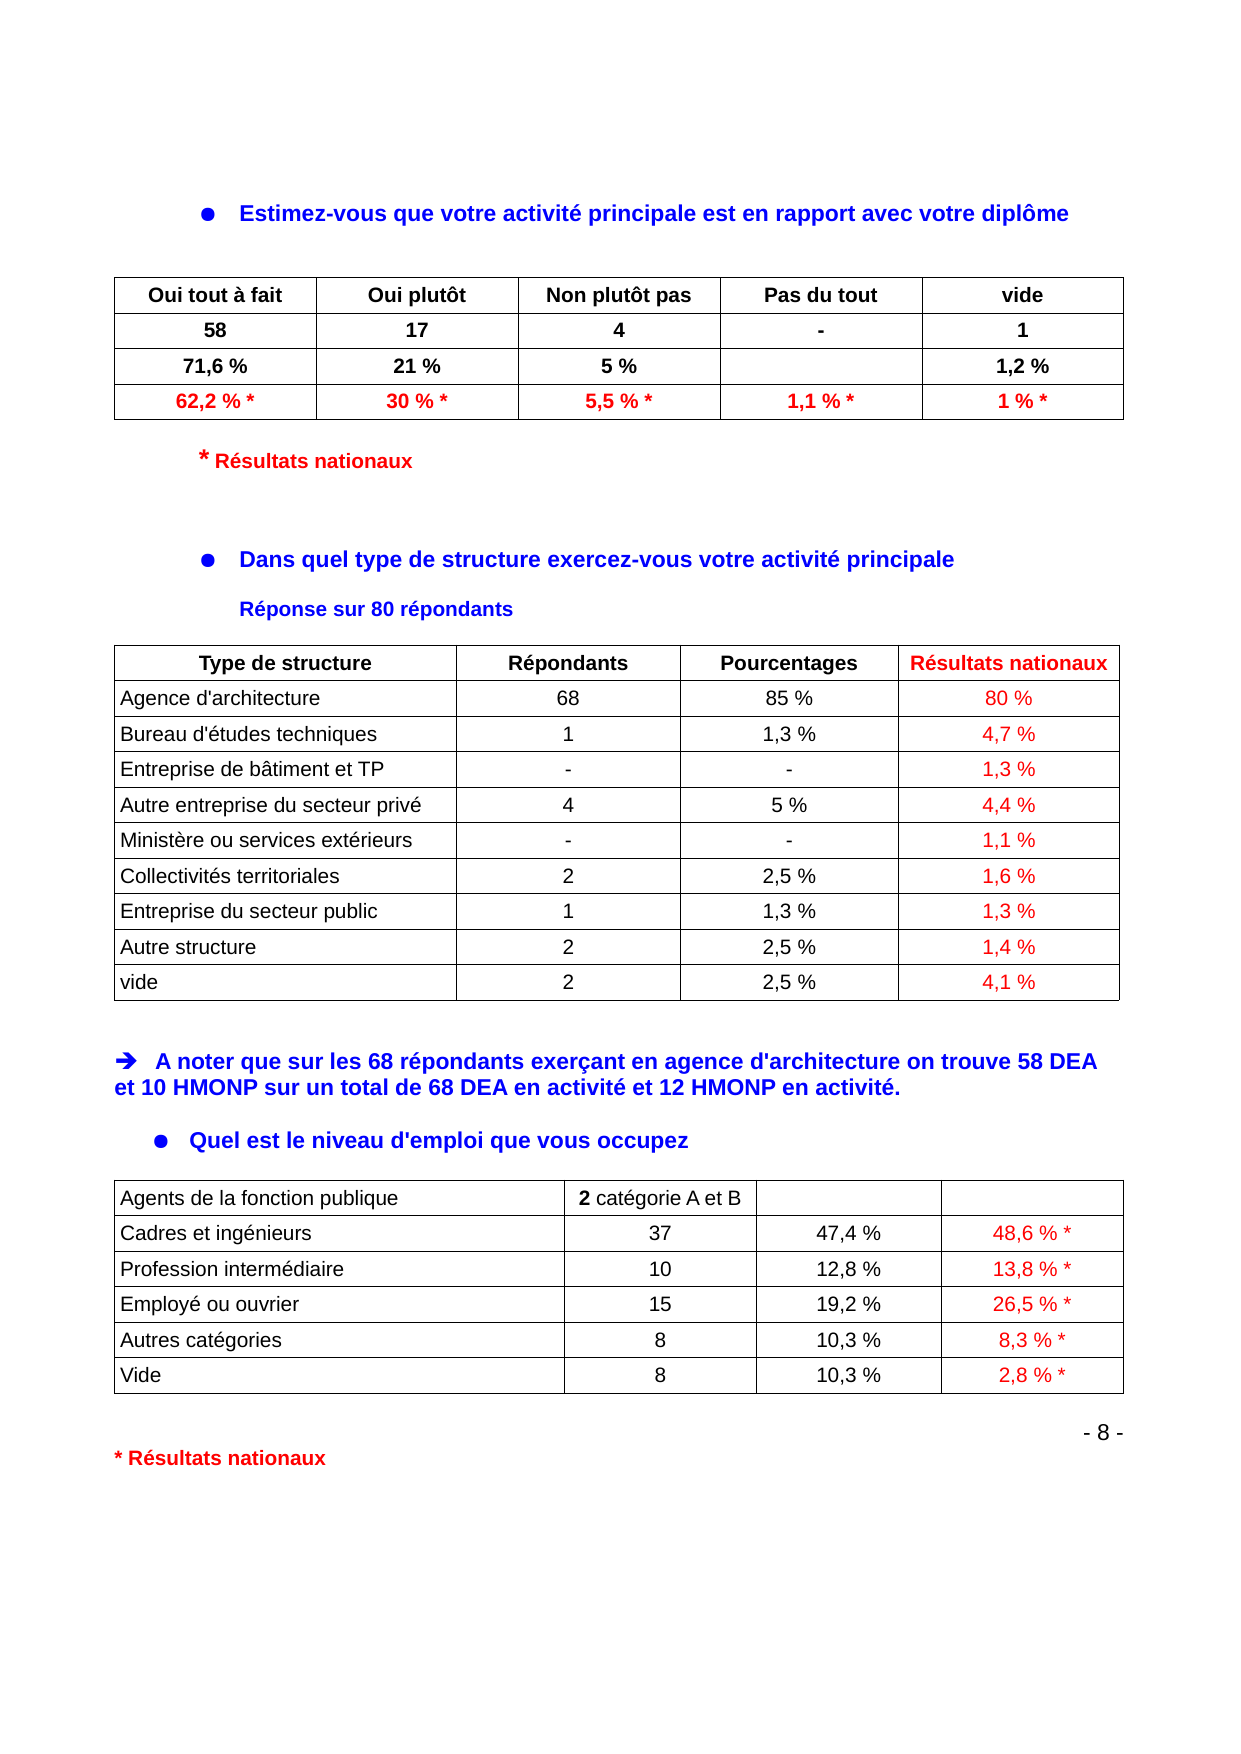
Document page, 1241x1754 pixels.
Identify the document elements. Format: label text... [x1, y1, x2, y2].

table_cell 1,3 % [681, 894, 898, 929]
table_cell Bureau d'études techniques [115, 717, 456, 751]
table_header Non plutôt pas [519, 278, 720, 312]
table_cell 1 [457, 894, 680, 929]
table_cell 5,5 % * [519, 385, 720, 419]
table_cell - [457, 752, 680, 787]
table_cell 1 [457, 717, 680, 751]
table_cell 2 [457, 965, 680, 1000]
table_cell - [681, 823, 898, 858]
table_cell 10,3 % [757, 1358, 941, 1393]
text - 8 - [114, 1419, 1123, 1445]
list Dans quel type de structure exercez-vous votre activité principale [198, 546, 1123, 573]
table_cell Cadres et ingénieurs [115, 1216, 564, 1251]
table_cell 4,4 % [899, 788, 1119, 822]
table_cell 19,2 % [757, 1287, 941, 1322]
table_header Répondants [457, 646, 680, 680]
table_cell 1,1 % * [721, 385, 922, 419]
table_header Pourcentages [681, 646, 898, 680]
table_cell Ministère ou services extérieurs [115, 823, 456, 858]
table_cell 48,6 % * [942, 1216, 1123, 1251]
table_cell 10 [565, 1252, 756, 1286]
table_cell [721, 349, 922, 383]
table_cell 8,3 % * [942, 1323, 1123, 1357]
table_cell Collectivités territoriales [115, 859, 456, 893]
table_cell 2 [457, 930, 680, 964]
table_cell 26,5 % * [942, 1287, 1123, 1322]
table_cell 1,1 % [899, 823, 1119, 858]
table_cell Entreprise du secteur public [115, 894, 456, 929]
table_cell 4 [519, 314, 720, 348]
table_cell Profession intermédiaire [115, 1252, 564, 1286]
table_cell 4,7 % [899, 717, 1119, 751]
text * Résultats nationaux [198, 443, 1123, 474]
table_cell 71,6 % [115, 349, 316, 383]
table_cell 1,4 % [899, 930, 1119, 964]
table_cell 15 [565, 1287, 756, 1322]
table_cell 1 [923, 314, 1123, 348]
table_cell 5 % [681, 788, 898, 822]
table_header Agents de la fonction publique [115, 1181, 564, 1215]
table_header [757, 1181, 941, 1215]
table_cell 68 [457, 681, 680, 716]
table_cell - [721, 314, 922, 348]
table_header 2 catégorie A et B [565, 1181, 756, 1215]
table_cell 5 % [519, 349, 720, 383]
list Estimez-vous que votre activité principale est en rapport avec votre diplôme [198, 200, 1123, 227]
table_cell 2,8 % * [942, 1358, 1123, 1393]
table_cell 8 [565, 1358, 756, 1393]
table_cell 17 [317, 314, 518, 348]
table_cell 1,3 % [899, 752, 1119, 787]
table_cell 47,4 % [757, 1216, 941, 1251]
table_cell Autres catégories [115, 1323, 564, 1357]
table_cell vide [115, 965, 456, 1000]
table_cell - [457, 823, 680, 858]
text * Résultats nationaux [114, 1445, 1123, 1469]
table_cell Autre entreprise du secteur privé [115, 788, 456, 822]
table_cell 85 % [681, 681, 898, 716]
table_cell 1,3 % [681, 717, 898, 751]
list Quel est le niveau d'emploi que vous occupez [152, 1127, 1123, 1153]
table_cell 1,2 % [923, 349, 1123, 383]
table_header Pas du tout [721, 278, 922, 312]
table_cell 4 [457, 788, 680, 822]
table_cell 58 [115, 314, 316, 348]
table_header Type de structure [115, 646, 456, 680]
text Réponse sur 80 répondants [198, 597, 1123, 621]
table_cell Agence d'architecture [115, 681, 456, 716]
table_cell Vide [115, 1358, 564, 1393]
table_header vide [923, 278, 1123, 312]
table_cell 30 % * [317, 385, 518, 419]
table_cell 2,5 % [681, 930, 898, 964]
table_cell Autre structure [115, 930, 456, 964]
table_cell 21 % [317, 349, 518, 383]
table_cell 2 [457, 859, 680, 893]
table_cell - [681, 752, 898, 787]
table_cell 8 [565, 1323, 756, 1357]
table_cell 13,8 % * [942, 1252, 1123, 1286]
list A noter que sur les 68 répondants exerçant en agence d'architecture on trouve 58 DEA et 10 HMONP sur un total de 68 DEA en activité et 12 HMONP en activité. [114, 1048, 1123, 1100]
table_cell 2,5 % [681, 859, 898, 893]
table_cell Entreprise de bâtiment et TP [115, 752, 456, 787]
table_header Résultats nationaux [899, 646, 1119, 680]
table_cell 4,1 % [899, 965, 1119, 1000]
table_cell 62,2 % * [115, 385, 316, 419]
table_cell Employé ou ouvrier [115, 1287, 564, 1322]
table_header Oui tout à fait [115, 278, 316, 312]
table_cell 1,6 % [899, 859, 1119, 893]
table_cell 12,8 % [757, 1252, 941, 1286]
table_cell 80 % [899, 681, 1119, 716]
table_cell 1,3 % [899, 894, 1119, 929]
table_cell 1 % * [923, 385, 1123, 419]
table_header [942, 1181, 1123, 1215]
table_cell 37 [565, 1216, 756, 1251]
table_cell 2,5 % [681, 965, 898, 1000]
table_cell 10,3 % [757, 1323, 941, 1357]
table_header Oui plutôt [317, 278, 518, 312]
